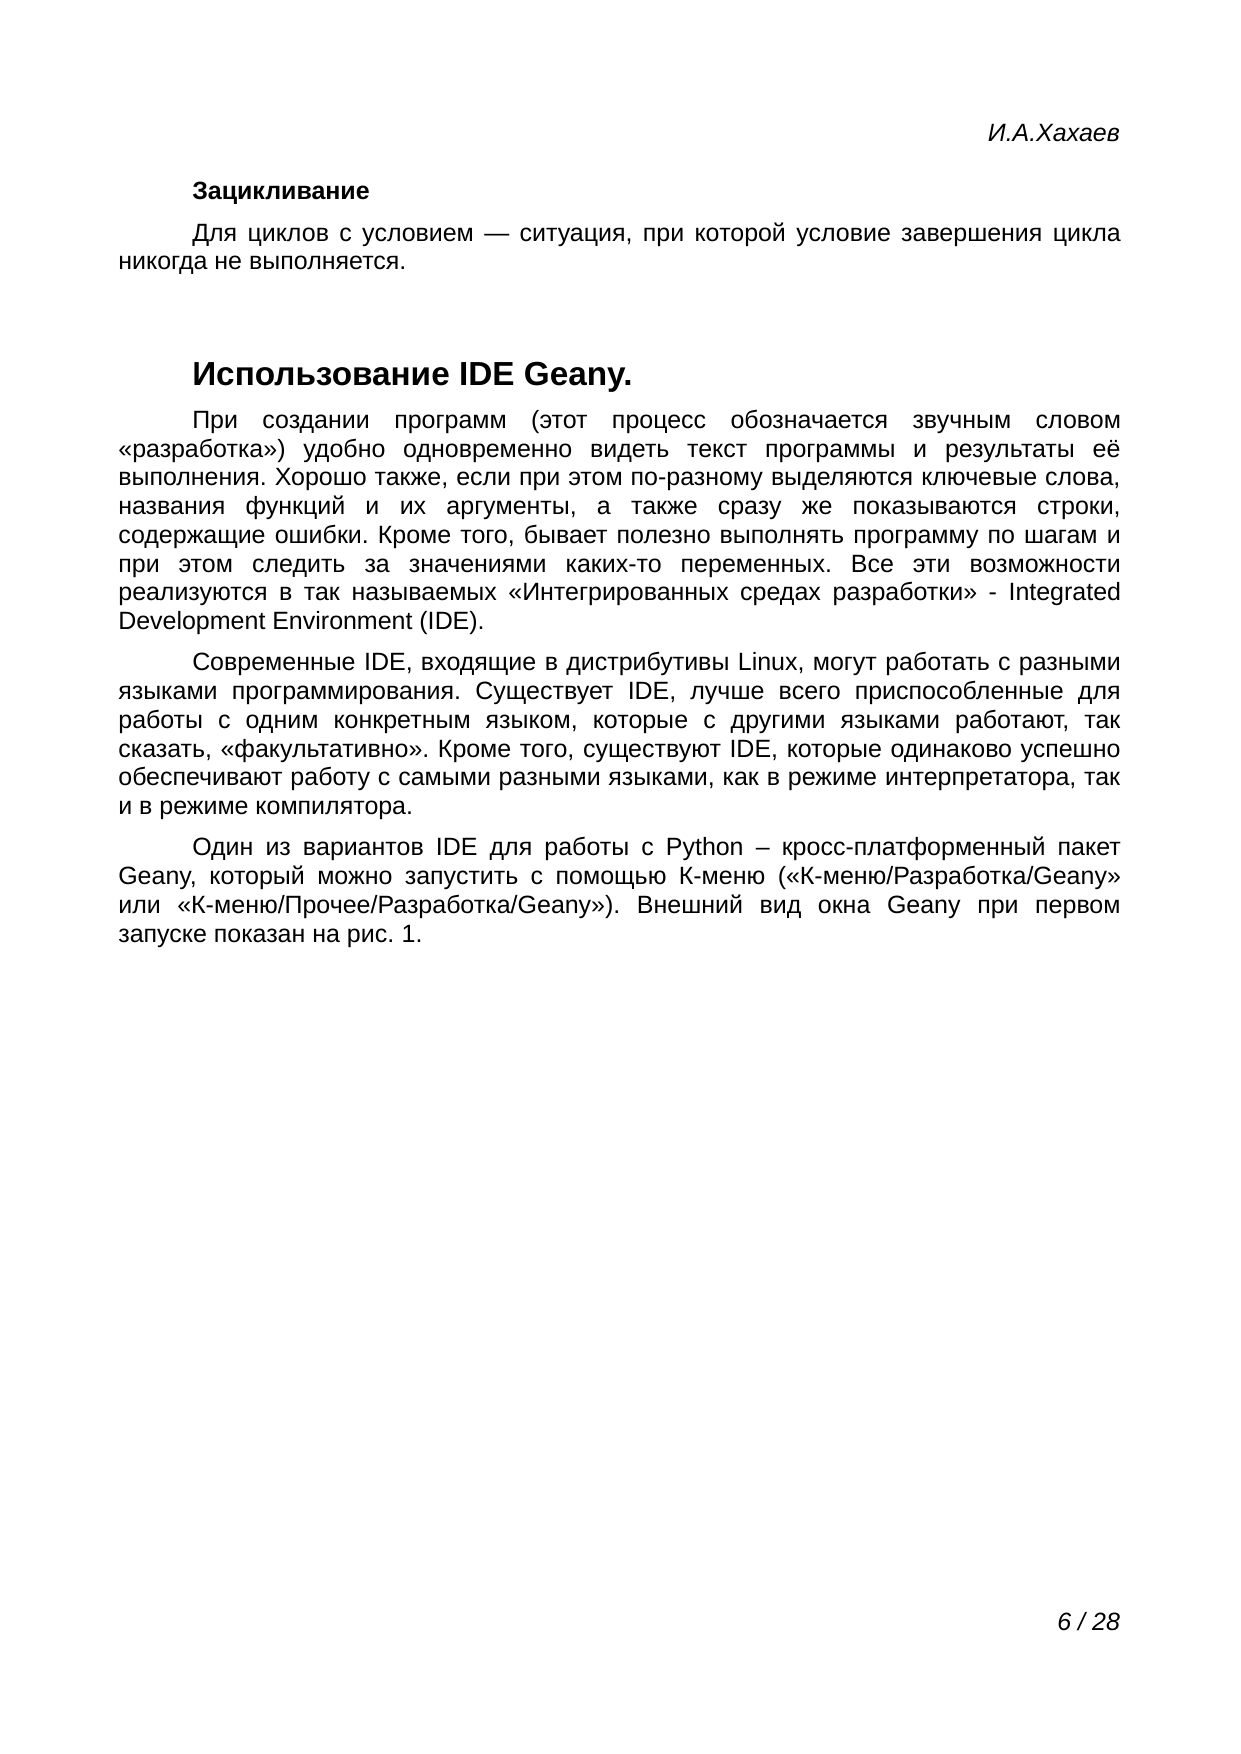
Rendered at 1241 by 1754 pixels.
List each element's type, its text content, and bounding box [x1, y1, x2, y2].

subtitle Использование IDE Geany. [118, 354, 1122, 392]
subtitle Зацикливание [118, 176, 1122, 205]
text При создании программ (этот процесс обозначается звучным словом «разработка») удобно одновременно видеть текст программы и результаты её выполнения. Хорошо также, если при этом по-разному выделяются ключевые слова, названия функций и их аргументы, а также сразу же показываются строки, содержащие ошибки. Кроме того, бывает полезно выполнять программу по шагам и при этом следить за значениями каких-то переменных. Все эти возможности реализуются в так называемых «Интегрированных средах разработки» - Integrated Development Environment (IDE). [118, 405, 1122, 635]
text Современные IDE, входящие в дистрибутивы Linux, могут работать с разными языками программирования. Существует IDE, лучше всего приспособленные для работы с одним конкретным языком, которые с другими языками работают, так сказать, «факультативно». Кроме того, существуют IDE, которые одинаково успешно обеспечивают работу с самыми разными языками, как в режиме интерпретатора, так и в режиме компилятора. [118, 647, 1122, 820]
text Для циклов с условием — ситуация, при которой условие завершения цикла никогда не выполняется. [118, 218, 1122, 275]
text Один из вариантов IDE для работы с Python – кросс-платформенный пакет Geany, который можно запустить с помощью К-меню («К-меню/Разработка/Geany» или «К-меню/Прочее/Разработка/Geany»). Внешний вид окна Geany при первом запуске показан на рис. 1. [118, 832, 1122, 947]
